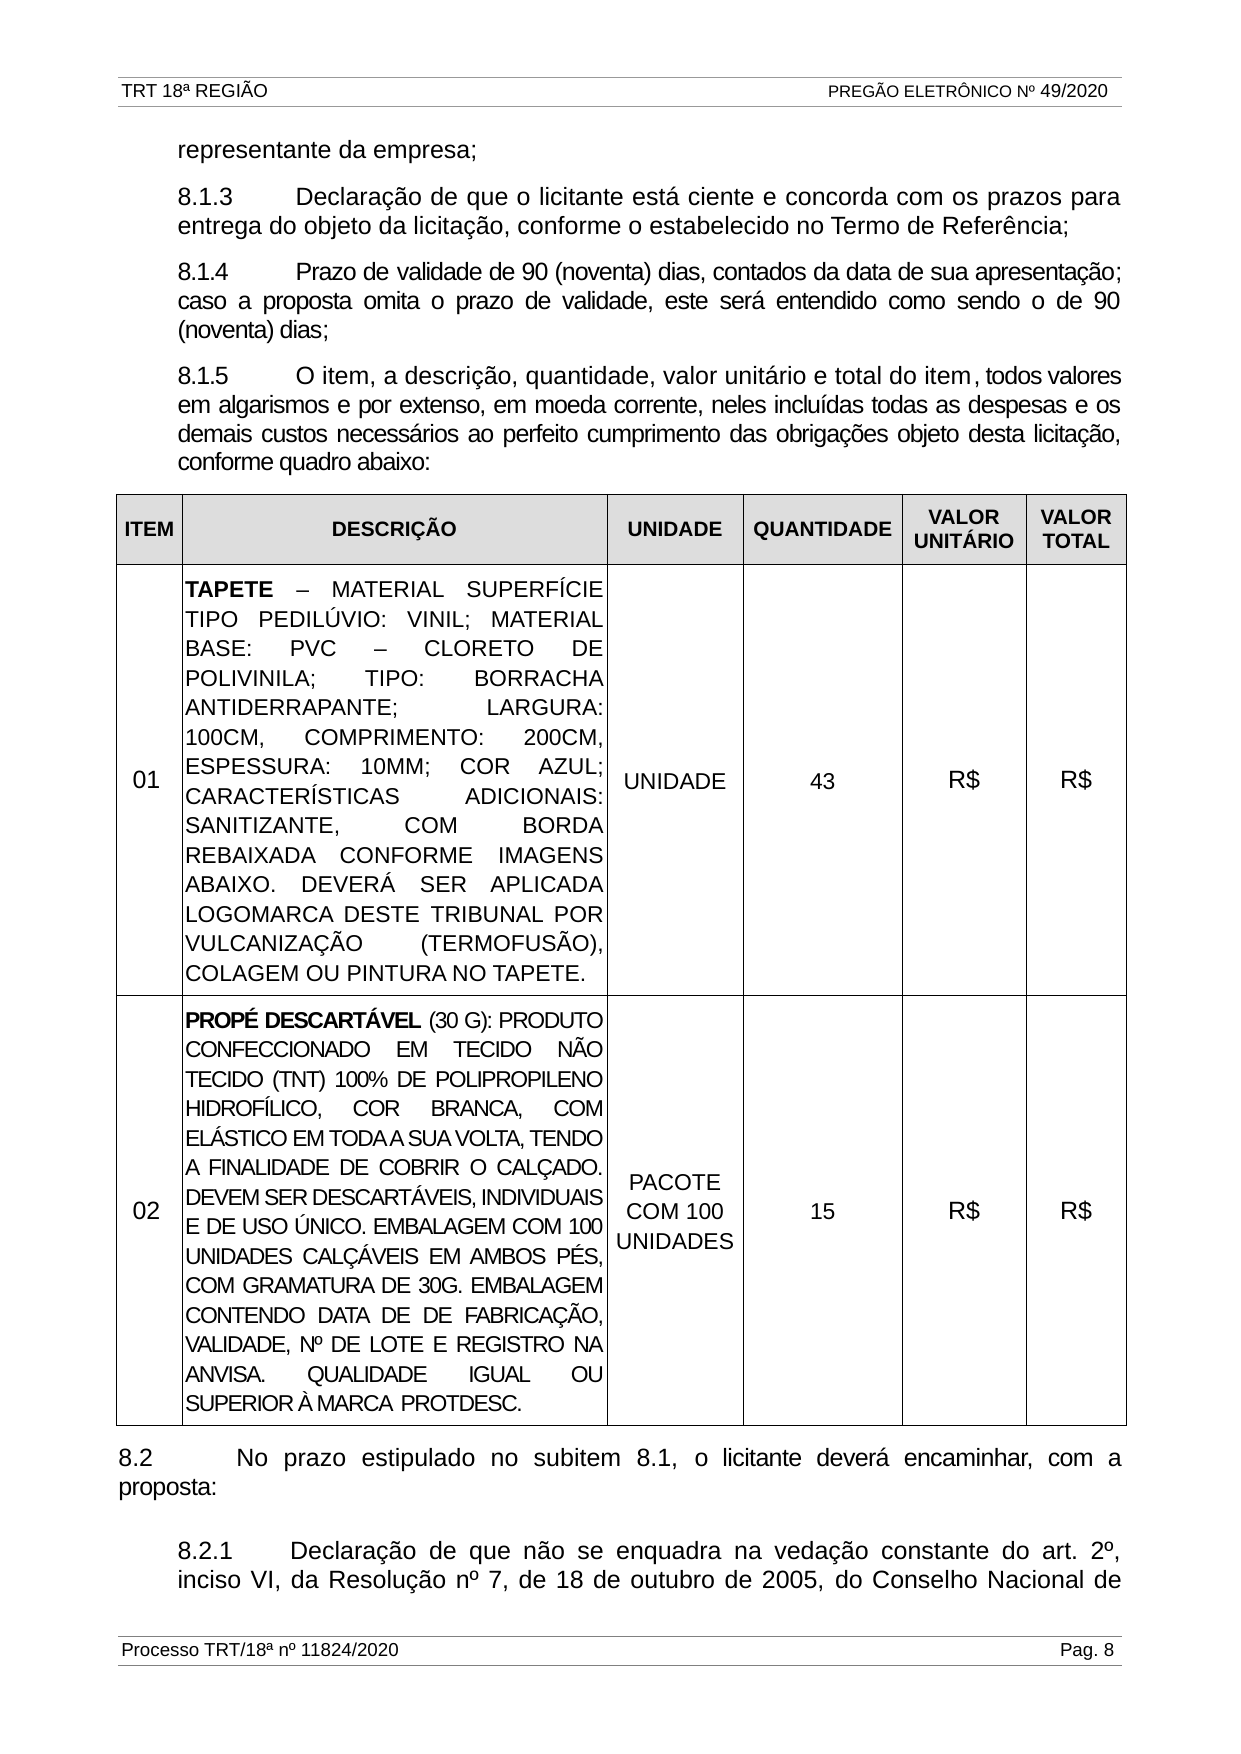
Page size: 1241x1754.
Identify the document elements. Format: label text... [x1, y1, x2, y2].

table_cell R$ [903, 996, 1026, 1425]
table_cell 02 [117, 996, 182, 1425]
table_header ITEM [117, 495, 182, 564]
table_cell R$ [1027, 565, 1126, 995]
text 8.2.1 Declaração de que não se enquadra na vedação constante do art. 2º, inciso VI, da Resolução nº 7, de 18 de outubro de 2005, do Conselho Nacional de [177, 1536, 1122, 1593]
table_cell R$ [1027, 996, 1126, 1425]
list 8.1.4 Prazo de validade de 90 (noventa) dias, contados da data de sua apresentação; caso a proposta omita o prazo de validade, este será entendido como sendo o de 90 (noventa) dias; [177, 257, 1122, 343]
table_header UNIDADE [608, 495, 743, 564]
list 8.1.5 O item, a descrição, quantidade, valor unitário e total do item, todos valores em algarismos e por extenso, em moeda corrente, neles incluídas todas as despesas e os demais custos necessários ao perfeito cumprimento das obrigações objeto desta licitação, conforme quadro abaixo: [177, 361, 1122, 476]
table_header QUANTIDADE [744, 495, 902, 564]
text representante da empresa; [177, 136, 1122, 164]
list 8.1.3 Declaração de que o licitante está ciente e concorda com os prazos para entrega do objeto da licitação, conforme o estabelecido no Termo de Referência; [177, 182, 1122, 239]
table_cell 43 [744, 565, 902, 995]
table_cell PACOTE COM 100 UNIDADES [608, 996, 743, 1425]
text 8.2 No prazo estipulado no subitem 8.1, o licitante deverá encaminhar, com a proposta: [118, 1443, 1122, 1501]
table_header VALOR TOTAL [1027, 495, 1126, 564]
table_cell PROPÉ DESCARTÁVEL (30 G): PRODUTO CONFECCIONADO EM TECIDO NÃO TECIDO (TNT) 100% DE POLIPROPILENO HIDROFÍLICO, COR BRANCA, COM ELÁSTICO EM TODA A SUA VOLTA, TENDO A FINALIDADE DE COBRIR O CALÇADO. DEVEM SER DESCARTÁVEIS, INDIVIDUAIS E DE USO ÚNICO. EMBALAGEM COM 100 UNIDADES CALÇÁVEIS EM AMBOS PÉS, COM GRAMATURA DE 30G. EMBALAGEM CONTENDO DATA DE DE FABRICAÇÃO, VALIDADE, Nº DE LOTE E REGISTRO NA ANVISA. QUALIDADE IGUAL OU SUPERIOR À MARCA PROTDESC. [183, 996, 607, 1425]
table_cell 01 [117, 565, 182, 995]
table_cell 15 [744, 996, 902, 1425]
table_cell UNIDADE [608, 565, 743, 995]
table_header DESCRIÇÃO [183, 495, 607, 564]
table_cell TAPETE – MATERIAL SUPERFÍCIE TIPO PEDILÚVIO: VINIL; MATERIAL BASE: PVC – CLORETO DE POLIVINILA; TIPO: BORRACHA ANTIDERRAPANTE; LARGURA: 100CM, COMPRIMENTO: 200CM, ESPESSURA: 10MM; COR AZUL; CARACTERÍSTICAS ADICIONAIS: SANITIZANTE, COM BORDA REBAIXADA CONFORME IMAGENS ABAIXO. DEVERÁ SER APLICADA LOGOMARCA DESTE TRIBUNAL POR VULCANIZAÇÃO (TERMOFUSÃO), COLAGEM OU PINTURA NO TAPETE. [183, 565, 607, 995]
table_cell R$ [903, 565, 1026, 995]
table_header VALOR UNITÁRIO [903, 495, 1026, 564]
